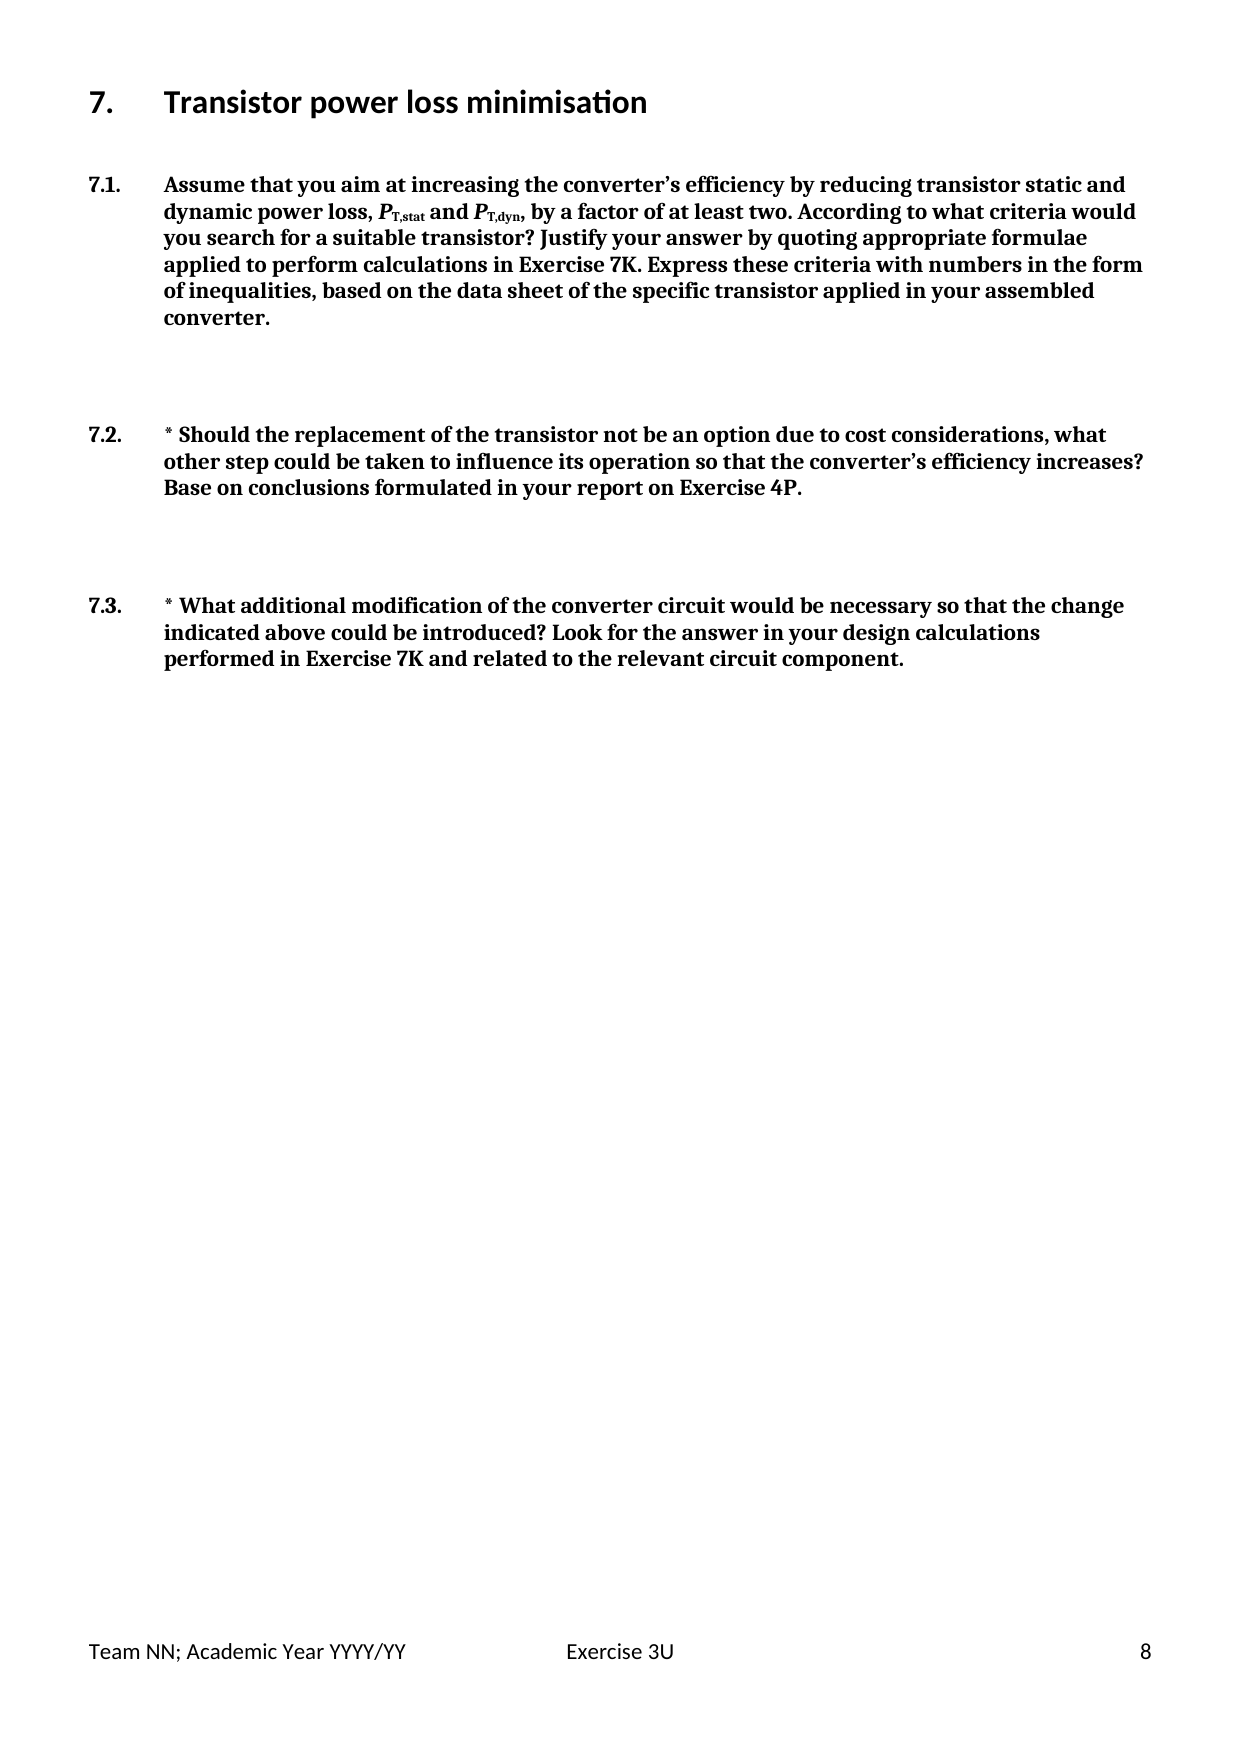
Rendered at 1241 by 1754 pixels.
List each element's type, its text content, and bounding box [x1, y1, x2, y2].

subtitle * Should the replacement of the transistor not be an option due to cost considerations, what other step could be taken to influence its operation so that the converter’s efficiency increases? Base on conclusions formulated in your report on Exercise 4P. [88, 422, 1152, 501]
subtitle Assume that you aim at increasing the converter’s efficiency by reducing transistor static and dynamic power loss, PT,stat and PT,dyn, by a factor of at least two. According to what criteria would you search for a suitable transistor? Justify your answer by quoting appropriate formulae applied to perform calculations in Exercise 7K. Express these criteria with numbers in the form of inequalities, based on the data sheet of the specific transistor applied in your assembled converter. [88, 172, 1152, 331]
subtitle * What additional modification of the converter circuit would be necessary so that the change indicated above could be introduced? Look for the answer in your design calculations performed in Exercise 7K and related to the relevant circuit component. [88, 593, 1152, 672]
subtitle Transistor power loss minimisation [88, 88, 1152, 122]
